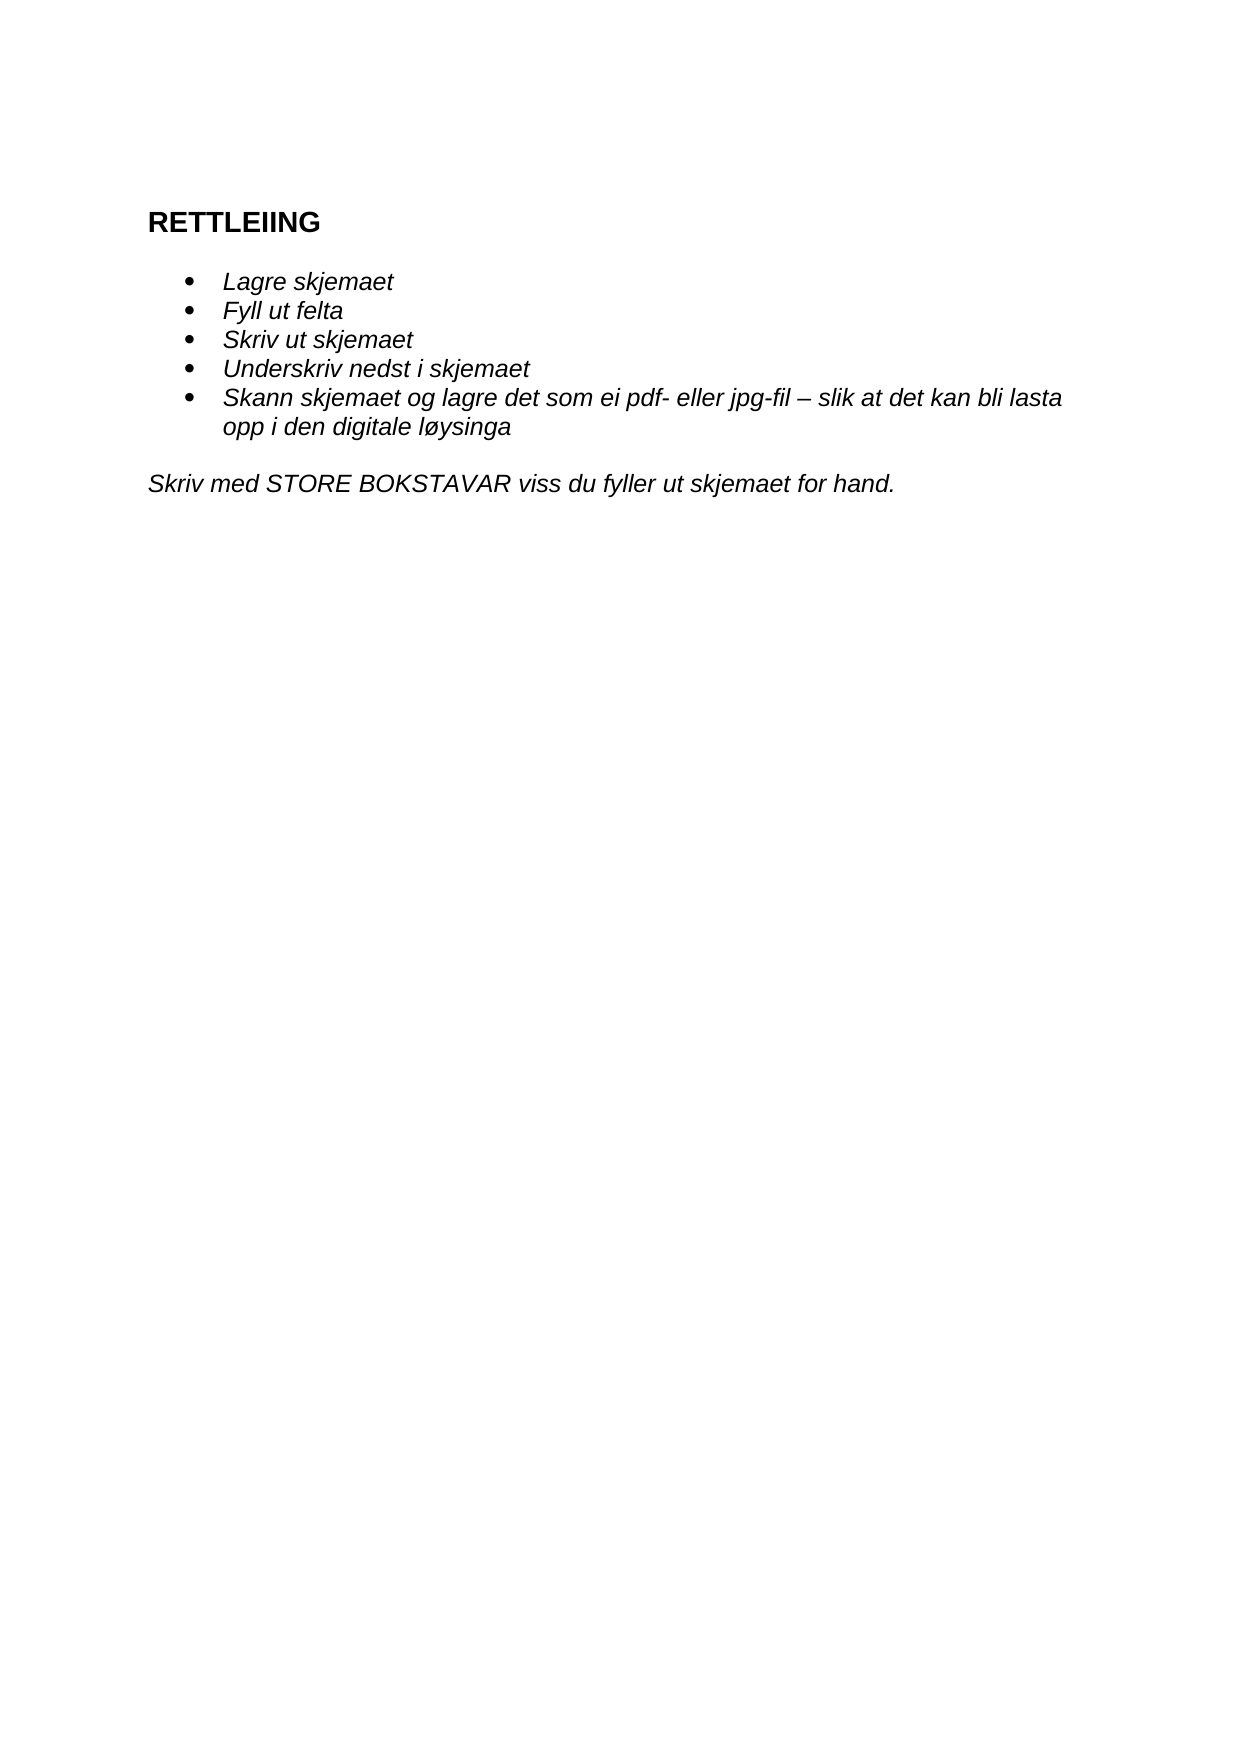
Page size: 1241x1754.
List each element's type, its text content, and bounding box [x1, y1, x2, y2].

list Underskriv nedst i skjemaet [185, 354, 1093, 383]
list Fyll ut felta [185, 296, 1093, 325]
text Skriv med STORE BOKSTAVAR viss du fyller ut skjemaet for hand. [148, 469, 1093, 498]
text RETTLEIING [148, 205, 1093, 239]
list Skann skjemaet og lagre det som ei pdf- eller jpg-fil – slik at det kan bli lasta opp i den digitale løysinga [185, 383, 1093, 440]
list Skriv ut skjemaet [185, 325, 1093, 354]
list Lagre skjemaet [185, 267, 1093, 296]
